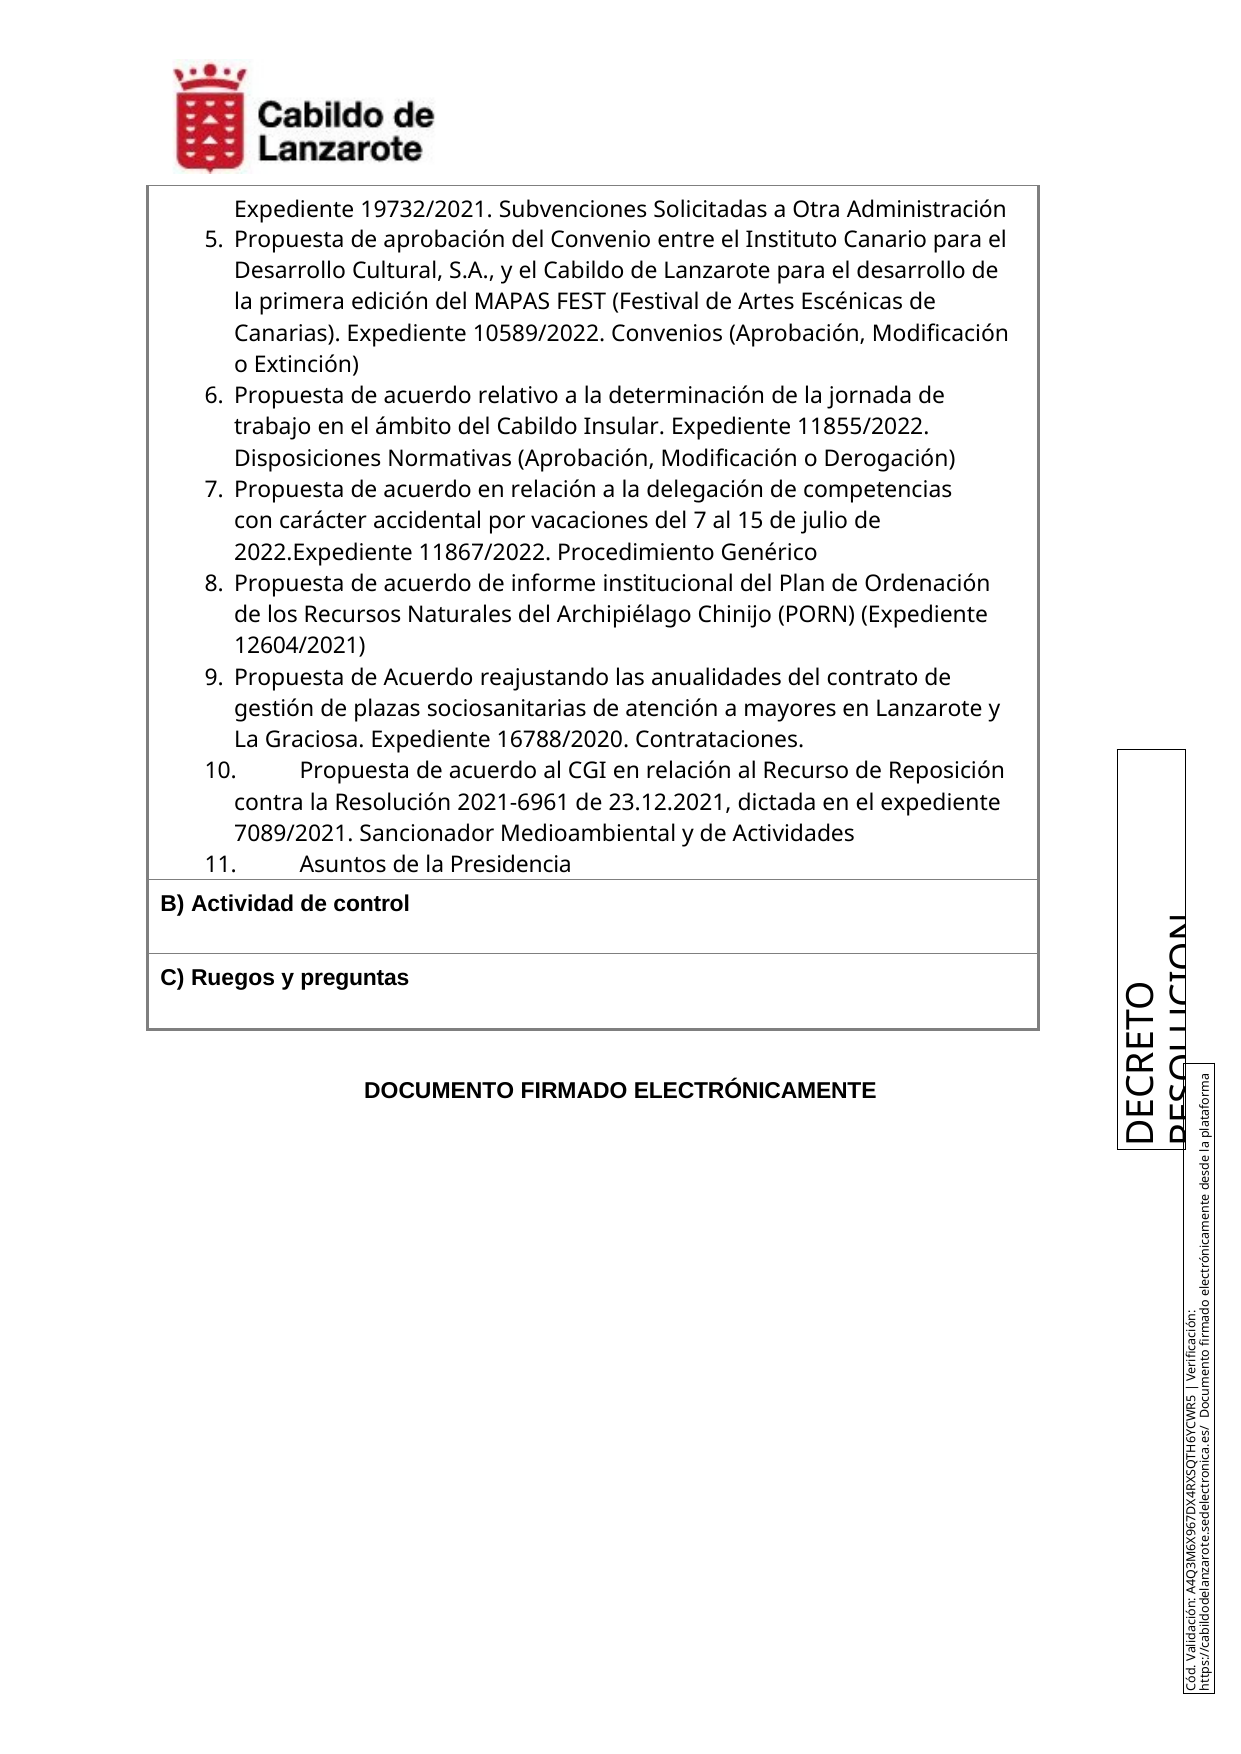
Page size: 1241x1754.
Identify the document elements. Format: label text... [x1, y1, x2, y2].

text Cód. Validación: A4Q3M6X967DX4RXSQTH6YCWR5 | Verificación: https://cabildodelanzarote.sedelectronica.es/ Documento firmado electrónicamente desde la plataforma esPublico Gestiona | Página 2 de 2 [1184, 1065, 1211, 1692]
text DECRETO RESOLUCION [1118, 751, 1183, 1149]
table_cell C) Ruegos y preguntas [149, 954, 1037, 1028]
text DOCUMENTO FIRMADO ELECTRÓNICAMENTE [362, 1077, 878, 1104]
table_header Expediente 19732/2021. Subvenciones Solicitadas a Otra Administración Propuesta de aprobación del Convenio entre el Instituto Canario para el Desarrollo Cultural, S.A., y el Cabildo de Lanzarote para el desarrollo de la primera edición del MAPAS FEST (Festival de Artes Escénicas de Canarias). Expediente 10589/2022. Convenios (Aprobación, Modificación o Extinción) Propuesta de acuerdo relativo a la determinación de la jornada de trabajo en el ámbito del Cabildo Insular. Expediente 11855/2022. Disposiciones Normativas (Aprobación, Modificación o Derogación) Propuesta de acuerdo en relación a la delegación de competencias con carácter accidental por vacaciones del 7 al 15 de julio de 2022.Expediente 11867/2022. Procedimiento Genérico Propuesta de acuerdo de informe institucional del Plan de Ordenación de los Recursos Naturales del Archipiélago Chinijo (PORN) (Expediente 12604/2021) Propuesta de Acuerdo reajustando las anualidades del contrato de gestión de plazas sociosanitarias de atención a mayores en Lanzarote y La Graciosa. Expediente 16788/2020. Contrataciones. Propuesta de acuerdo al CGI en relación al Recurso de Reposición contra la Resolución 2021-6961 de 23.12.2021, dictada en el expediente 7089/2021. Sancionador Medioambiental y de Actividades Asuntos de la Presidencia [149, 186, 1037, 879]
picture [172, 59, 436, 174]
table_cell B) Actividad de control [149, 880, 1037, 953]
